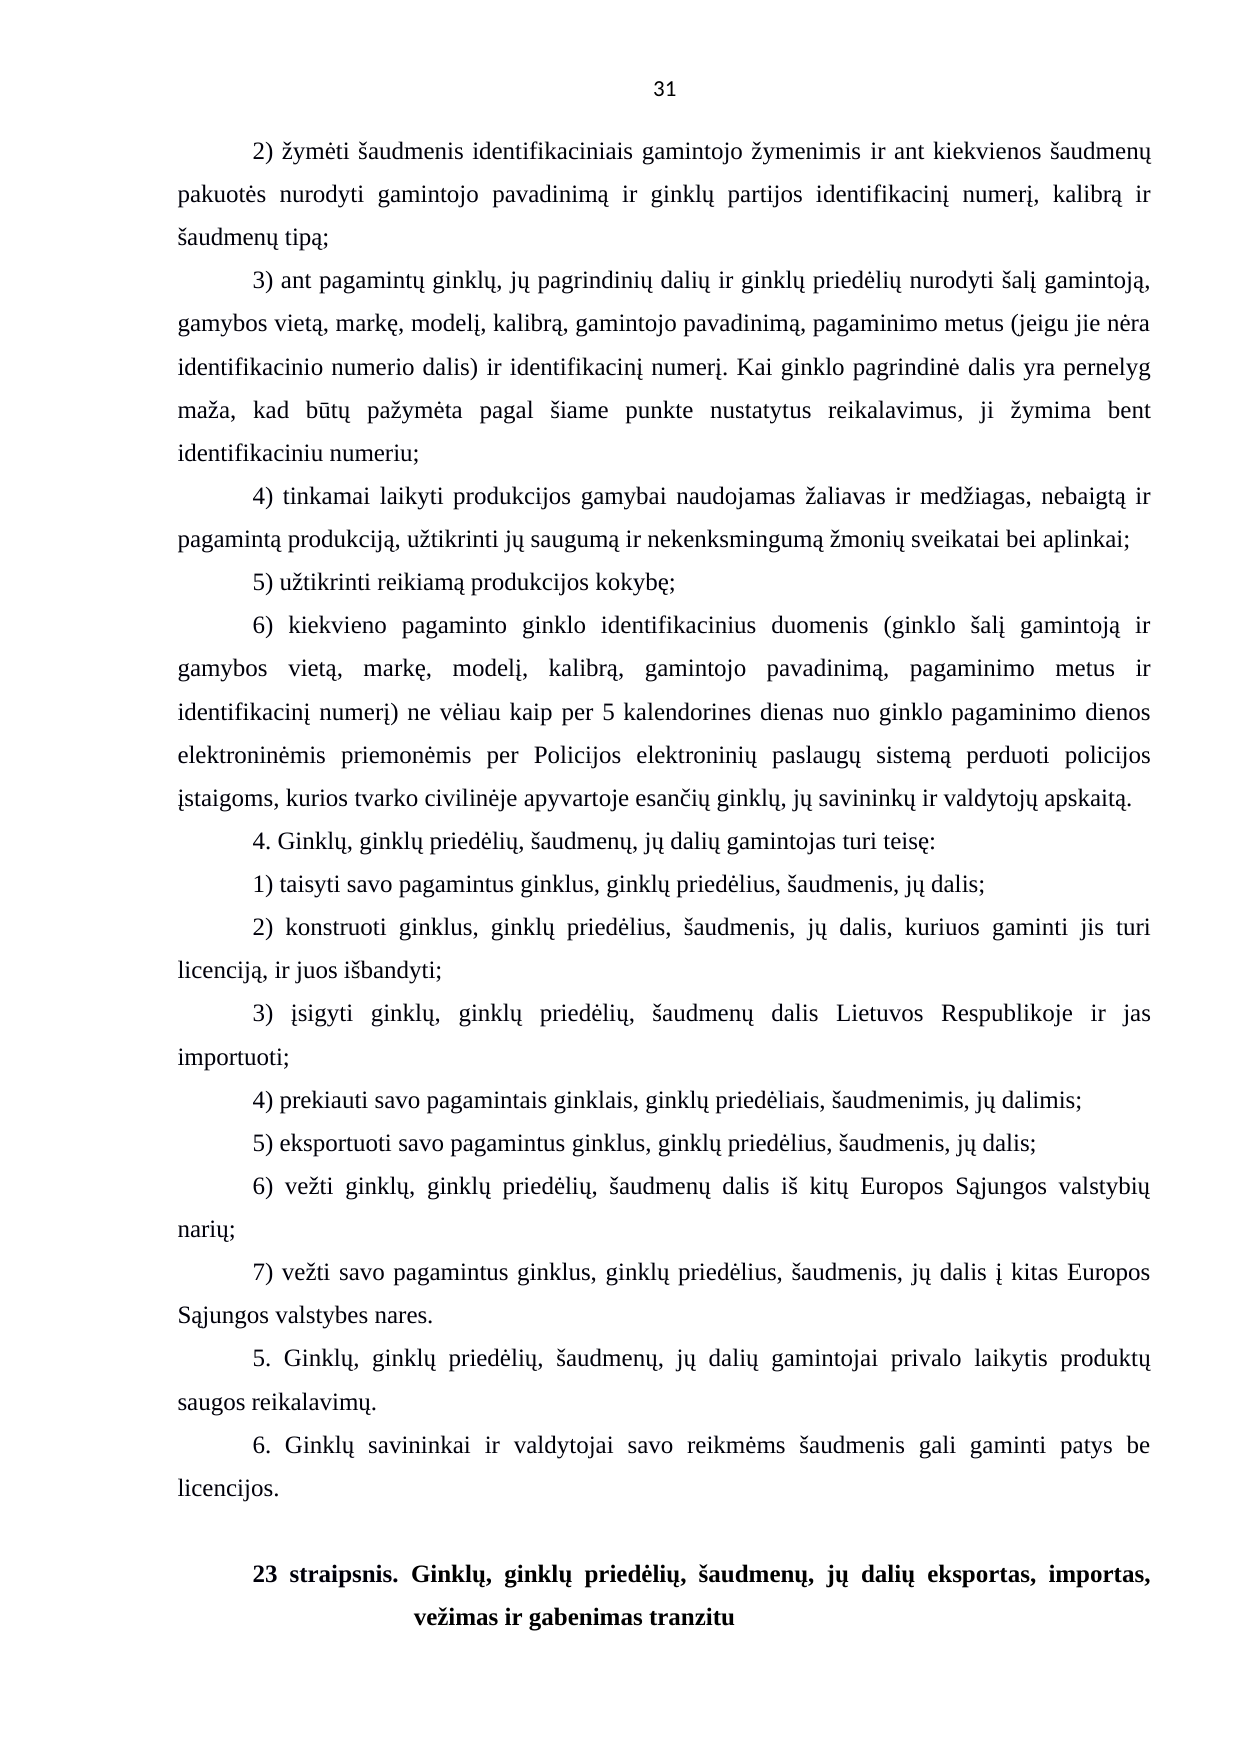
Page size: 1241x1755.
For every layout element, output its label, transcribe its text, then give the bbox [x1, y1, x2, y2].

text 2) konstruoti ginklus, ginklų priedėlius, šaudmenis, jų dalis, kuriuos gaminti jis turi licenciją, ir juos išbandyti; [177, 912, 1152, 984]
text 5) eksportuoti savo pagamintus ginklus, ginklų priedėlius, šaudmenis, jų dalis; [177, 1128, 1152, 1157]
text 2) žymėti šaudmenis identifikaciniais gamintojo žymenimis ir ant kiekvienos šaudmenų pakuotės nurodyti gamintojo pavadinimą ir ginklų partijos identifikacinį numerį, kalibrą ir šaudmenų tipą; [177, 136, 1152, 251]
text 6) vežti ginklų, ginklų priedėlių, šaudmenų dalis iš kitų Europos Sąjungos valstybių narių; [177, 1171, 1152, 1243]
text 7) vežti savo pagamintus ginklus, ginklų priedėlius, šaudmenis, jų dalis į kitas Europos Sąjungos valstybes nares. [177, 1257, 1152, 1329]
text 5. Ginklų, ginklų priedėlių, šaudmenų, jų dalių gamintojai privalo laikytis produktų saugos reikalavimų. [177, 1343, 1152, 1415]
text 6. Ginklų savininkai ir valdytojai savo reikmėms šaudmenis gali gaminti patys be licencijos. [177, 1430, 1152, 1502]
text 4) prekiauti savo pagamintais ginklais, ginklų priedėliais, šaudmenimis, jų dalimis; [177, 1085, 1152, 1113]
text 5) užtikrinti reikiamą produkcijos kokybę; [177, 567, 1152, 596]
text 1) taisyti savo pagamintus ginklus, ginklų priedėlius, šaudmenis, jų dalis; [177, 869, 1152, 898]
text 4. Ginklų, ginklų priedėlių, šaudmenų, jų dalių gamintojas turi teisę: [177, 826, 1152, 855]
text 23 straipsnis. Ginklų, ginklų priedėlių, šaudmenų, jų dalių eksportas, importas, vežimas ir gabenimas tranzitu [252, 1559, 1152, 1631]
text 3) ant pagamintų ginklų, jų pagrindinių dalių ir ginklų priedėlių nurodyti šalį gamintoją, gamybos vietą, markę, modelį, kalibrą, gamintojo pavadinimą, pagaminimo metus (jeigu jie nėra identifikacinio numerio dalis) ir identifikacinį numerį. Kai ginklo pagrindinė dalis yra pernelyg maža, kad būtų pažymėta pagal šiame punkte nustatytus reikalavimus, ji žymima bent identifikaciniu numeriu; [177, 265, 1152, 467]
text 3) įsigyti ginklų, ginklų priedėlių, šaudmenų dalis Lietuvos Respublikoje ir jas importuoti; [177, 998, 1152, 1070]
text 6) kiekvieno pagaminto ginklo identifikacinius duomenis (ginklo šalį gamintoją ir gamybos vietą, markę, modelį, kalibrą, gamintojo pavadinimą, pagaminimo metus ir identifikacinį numerį) ne vėliau kaip per 5 kalendorines dienas nuo ginklo pagaminimo dienos elektroninėmis priemonėmis per Policijos elektroninių paslaugų sistemą perduoti policijos įstaigoms, kurios tvarko civilinėje apyvartoje esančių ginklų, jų savininkų ir valdytojų apskaitą. [177, 610, 1152, 812]
text 4) tinkamai laikyti produkcijos gamybai naudojamas žaliavas ir medžiagas, nebaigtą ir pagamintą produkciją, užtikrinti jų saugumą ir nekenksmingumą žmonių sveikatai bei aplinkai; [177, 481, 1152, 553]
